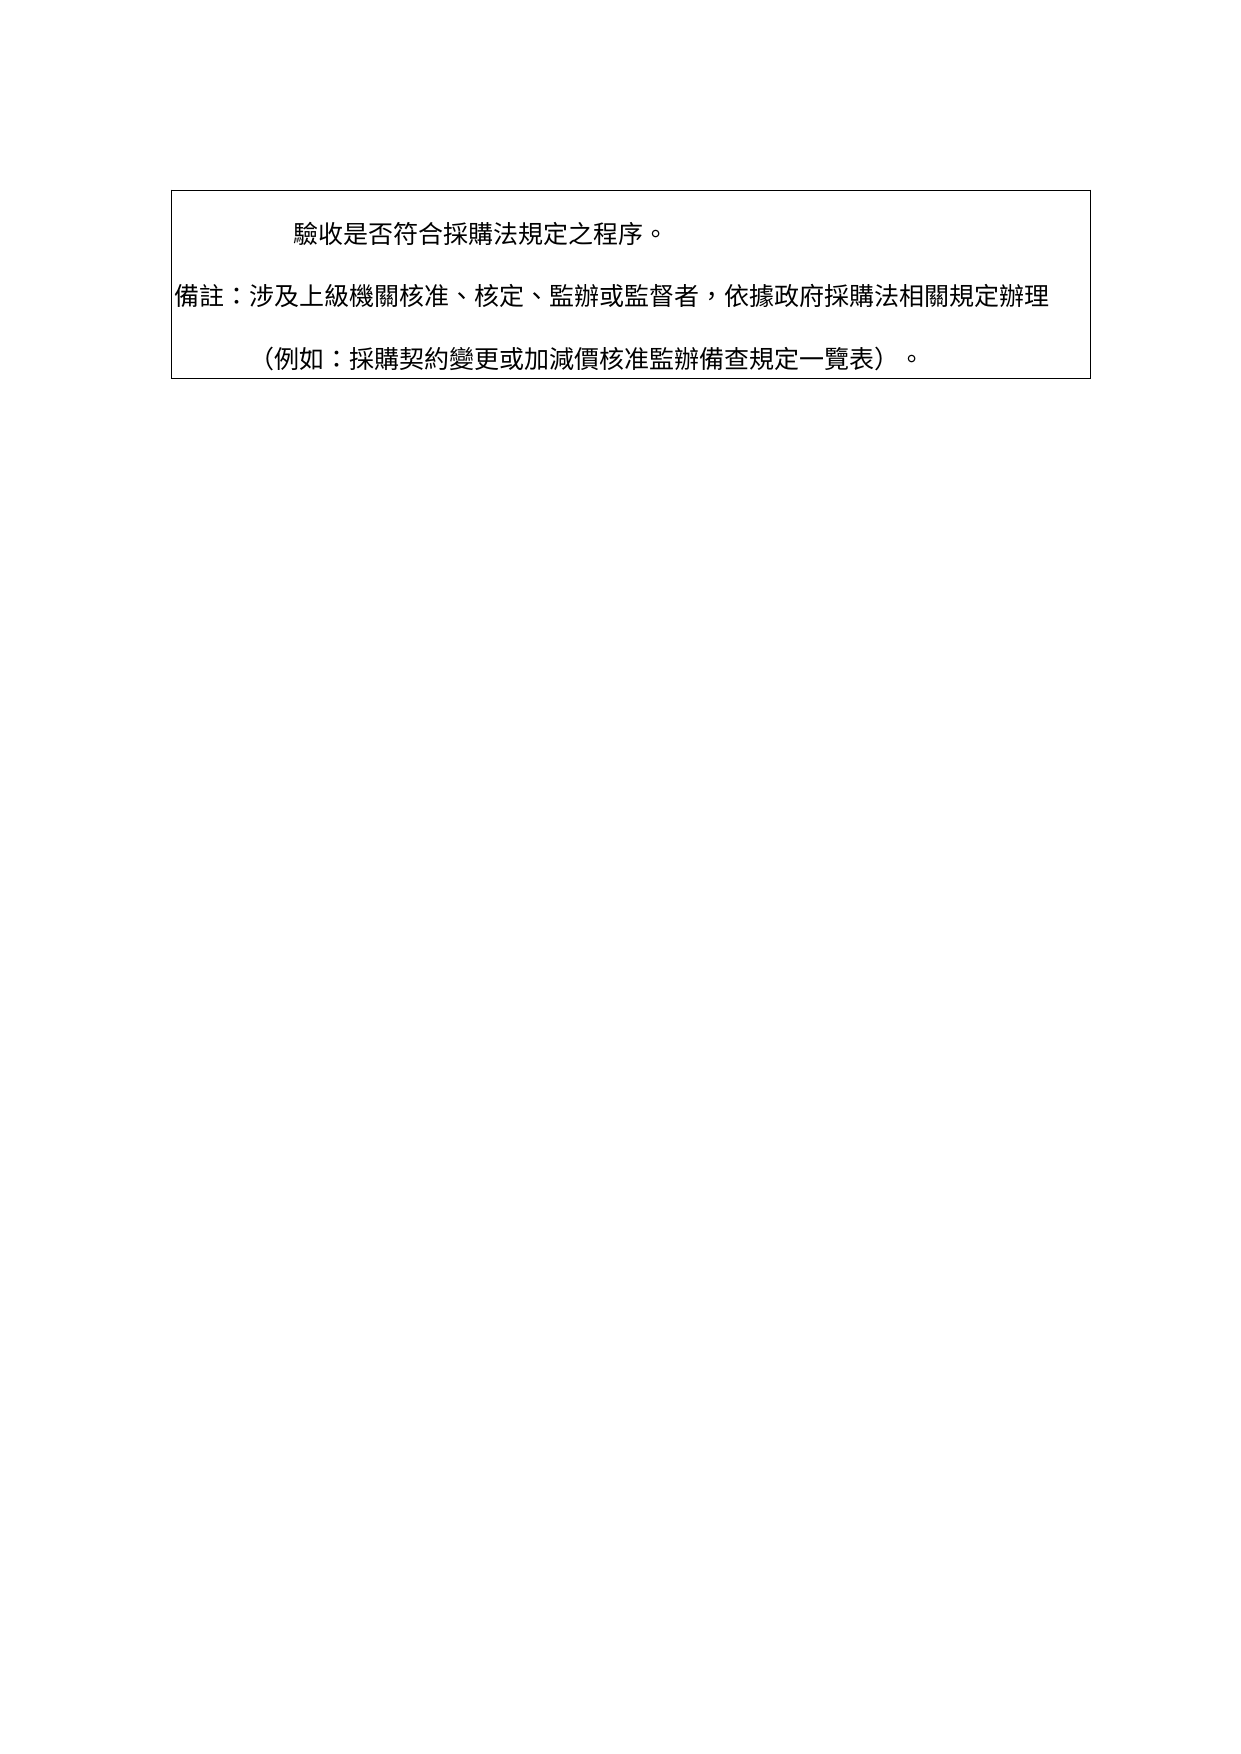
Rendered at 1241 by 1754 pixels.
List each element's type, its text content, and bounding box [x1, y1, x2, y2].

table_cell 本表之名詞定義： 主辦： (1)招標階段：負責執行集中採購作業相關工作事項，製作相關文件以供採購作業之執行與審核，並針對審核意見辦理後續工作。 (2)履約階段：負責履約供貨數量控管及品項資訊維護、履約爭議及廠商違約處理、履約期間議價、契約變更、終止或解除契約等通案性履約管理。 (3)招標及履約階段，如有疑義，由主辦榮總徵詢協辦榮總意見後，本於招標機關權責辦理相關事宜。如意見不一致，主辦榮總應本於招標機關權責作適法之處理。必要時，主辦榮總得邀集協辦榮總共同研議。 2.協辦： (1)招標階段：協助辦理集中採購作業相關工作事項，於主辦榮總規定之期限內，提報正確無誤之需求品項相關資訊。 (2)履約階段：協助辦理履約階段相關工作事項，於主辦榮總規定之期限內，回復相關意見或資料。 3.督導：督促並指導辦理者依相關規範執行工作。 4.審查：檢查辦理者之工作執行情形，檢視送審資料是否符合契約與規範提出處置意見，要求辦理者修正或將檢視結果提供核定者（或審定者）決策之參考。 5.審定：檢視並確認辦理者之工作成果或送審資料是否符合契約與規範，將結果提供辦理機關備查。 6.核定：對於辦理單位、審查或審定單位之陳報事項作成決定。 7.監辦：係指監辦人員實地監視或書面審核機關辦理開標、比價、議價、決標及驗收是否符合採購法規定之程序。 備註：涉及上級機關核准、核定、監辦或監督者，依據政府採購法相關規定辦理（例如：採購契約變更或加減價核准監辦備查規定一覽表）。 [172, 191, 1090, 378]
